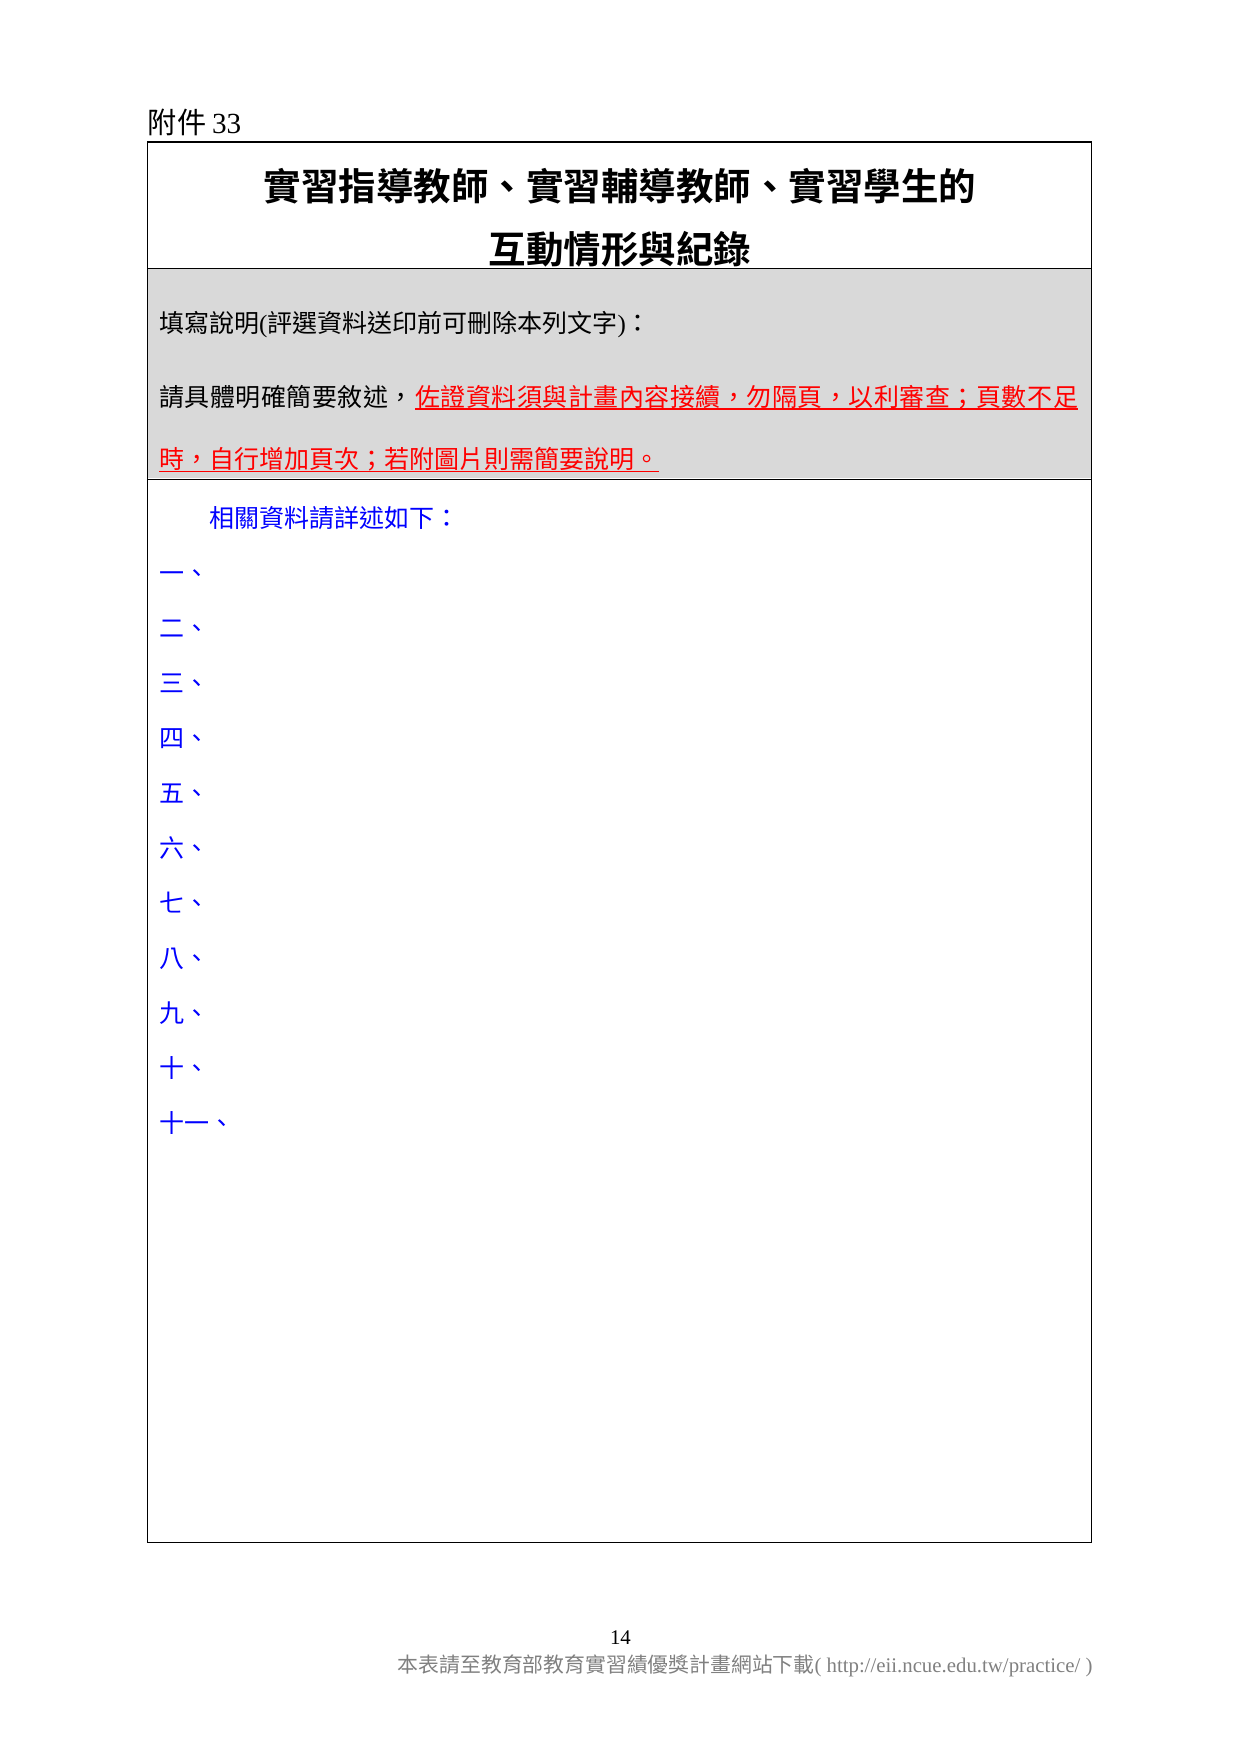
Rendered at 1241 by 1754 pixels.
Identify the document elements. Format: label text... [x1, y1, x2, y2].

table_header 實習指導教師、實習輔導教師、實習學生的 互動情形與紀錄 [148, 143, 1091, 267]
table_cell 相關資料請詳述如下： 一、 二、 三、 四、 五、 六、 七、 八、 九、 十、 十一、 [148, 480, 1091, 1542]
table_cell 填寫說明(評選資料送印前可刪除本列文字)： 請具體明確簡要敘述，佐證資料須與計畫內容接續，勿隔頁，以利審查；頁數不足時，自行增加頁次；若附圖片則需簡要說明。 [148, 269, 1091, 478]
text 附件33 [148, 100, 1092, 141]
